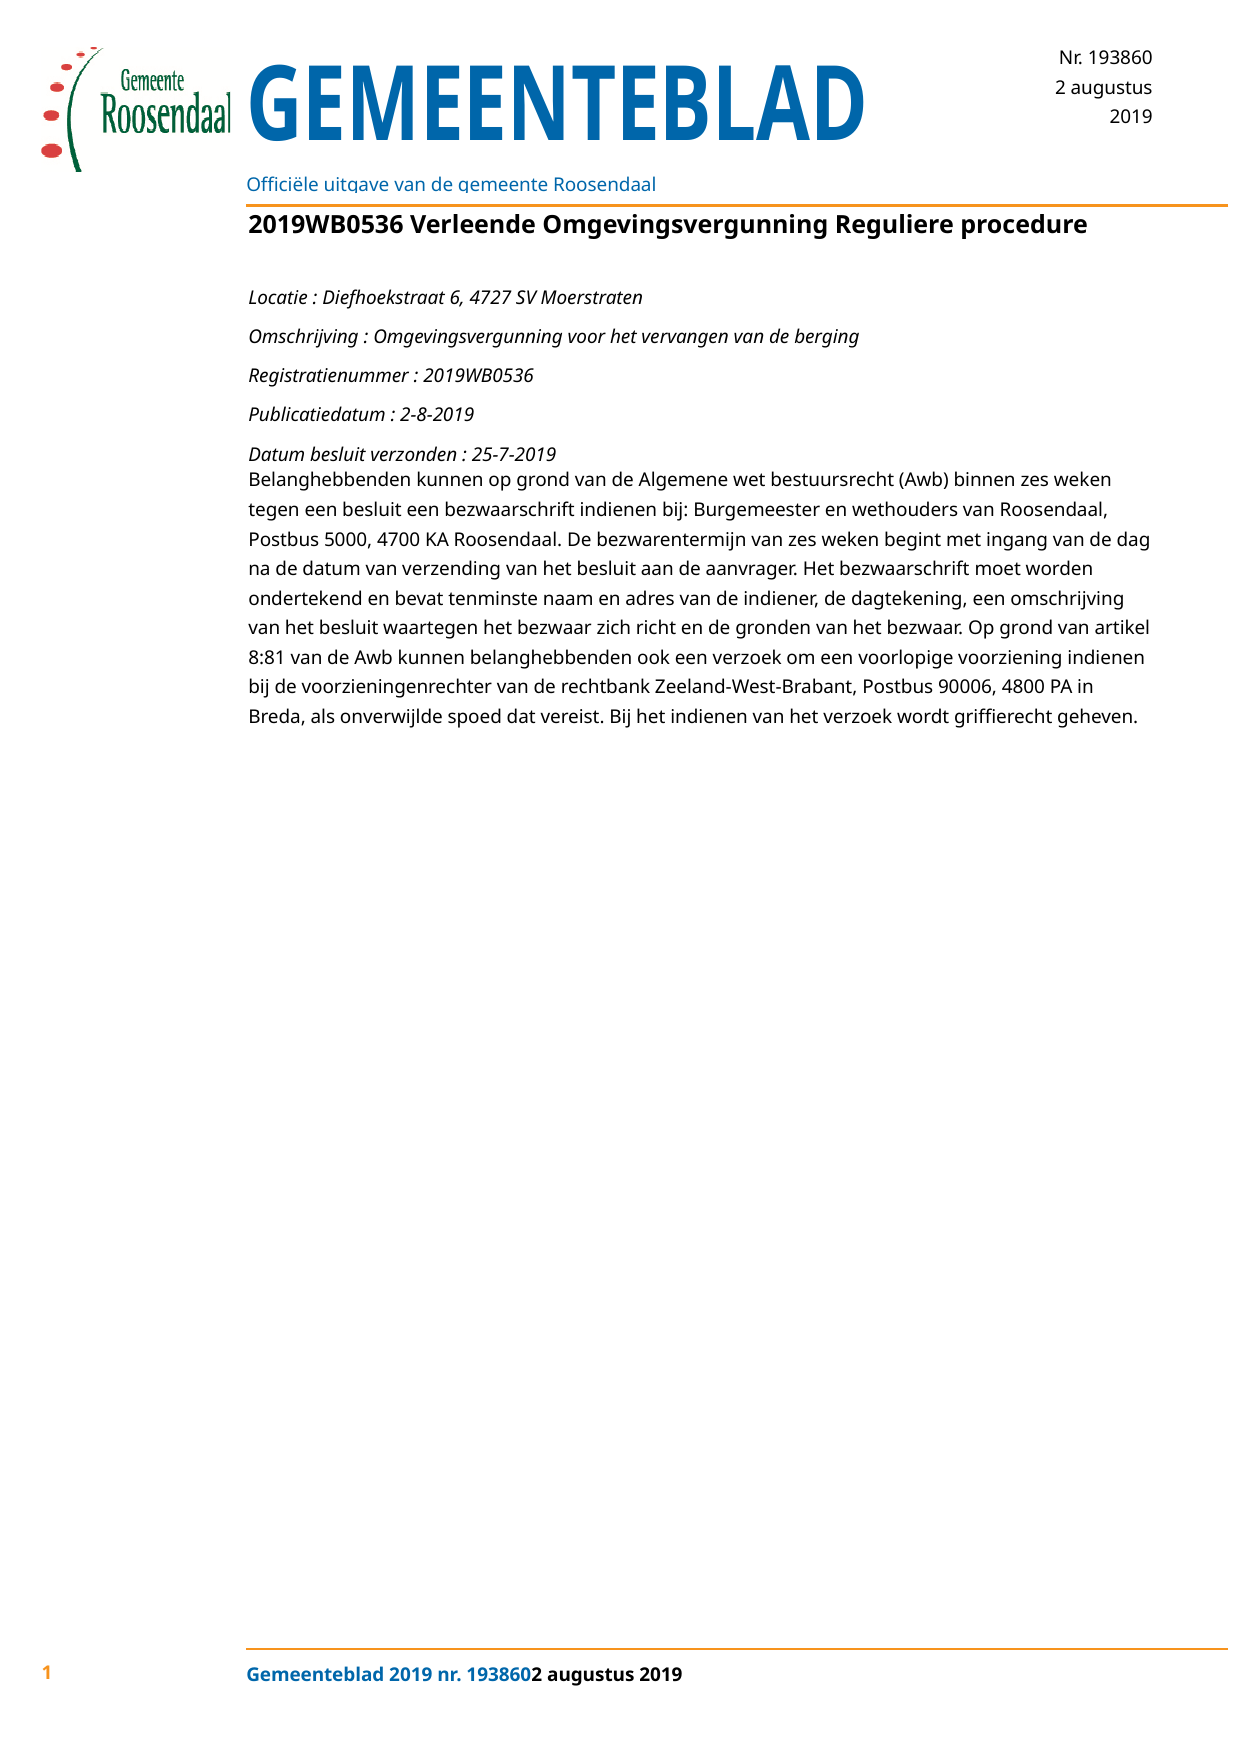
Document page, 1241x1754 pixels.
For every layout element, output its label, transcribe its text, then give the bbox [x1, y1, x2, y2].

text Belanghebbenden kunnen op grond van de Algemene wet bestuursrecht (Awb) binnen zes weken tegen een besluit een bezwaarschrift indienen bij: Burgemeester en wethouders van Roosendaal, Postbus 5000, 4700 KA Roosendaal. De bezwarentermijn van zes weken begint met ingang van de dag na de datum van verzending van het besluit aan de aanvrager. Het bezwaarschrift moet worden ondertekend en bevat tenminste naam en adres van de indiener, de dagtekening, een omschrijving van het besluit waartegen het bezwaar zich richt en de gronden van het bezwaar. Op grond van artikel 8:81 van de Awb kunnen belanghebbenden ook een verzoek om een voorlopige voorziening indienen bij de voorzieningenrechter van de rechtbank Zeeland-West-Brabant, Postbus 90006, 4800 PA in Breda, als onverwijlde spoed dat vereist. Bij het indienen van het verzoek wordt griffierecht geheven. [248, 467, 1152, 729]
text Datum besluit verzonden : 25-7-2019 [248, 441, 1152, 467]
text Locatie : Diefhoekstraat 6, 4727 SV Moerstraten [248, 284, 1152, 309]
text Publicatiedatum : 2-8-2019 [248, 402, 1152, 427]
text Omschrijving : Omgevingsvergunning voor het vervangen van de berging [248, 323, 1152, 349]
text 2019WB0536 Verleende Omgevingsvergunning Reguliere procedure [248, 207, 1152, 241]
picture [41, 47, 231, 172]
text Registratienummer : 2019WB0536 [248, 362, 1152, 388]
